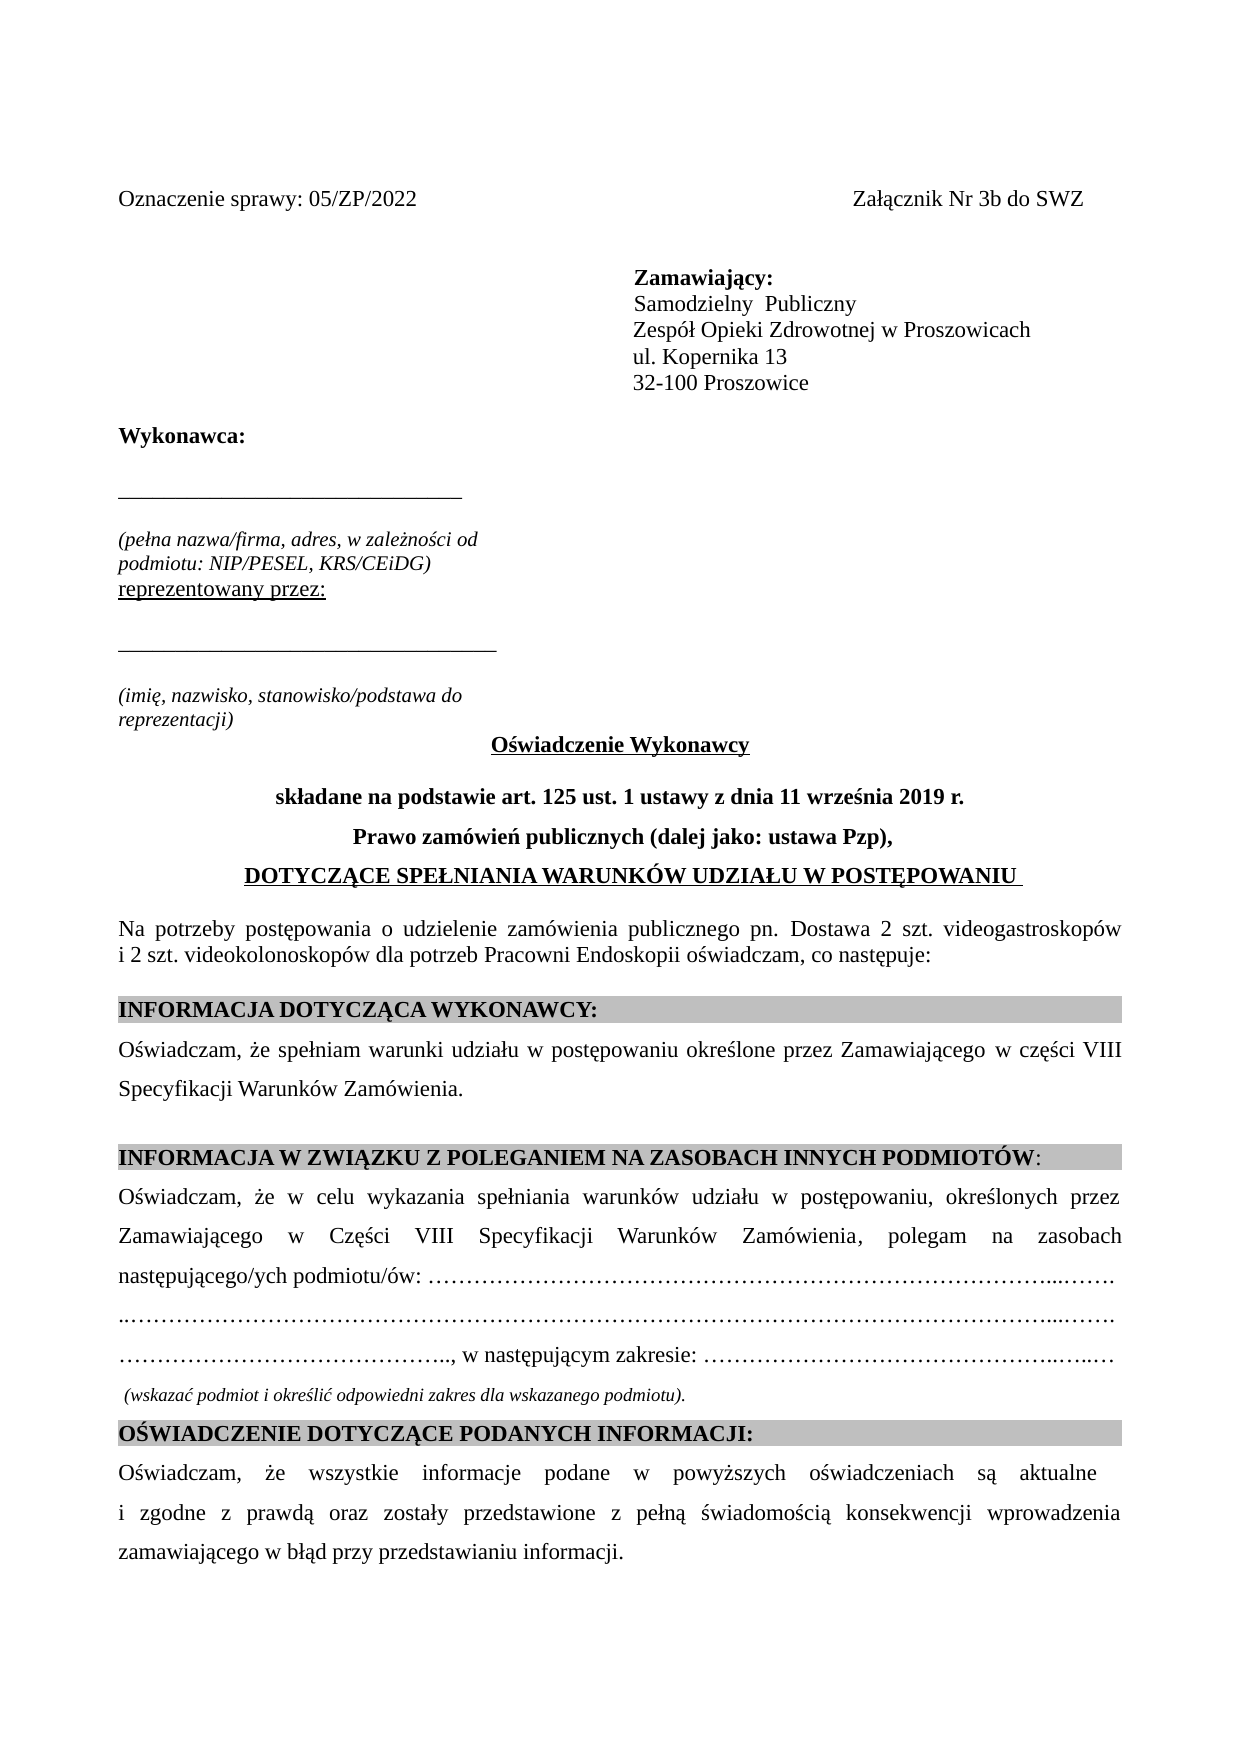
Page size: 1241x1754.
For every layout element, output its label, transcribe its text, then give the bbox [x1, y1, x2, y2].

text Na potrzeby postępowania o udzielenie zamówienia publicznego pn. Dostawa 2 szt. videogastroskopów i 2 szt. videokolonoskopów dla potrzeb Pracowni Endoskopii oświadczam, co następuje: [118, 915, 1122, 968]
text Oznaczenie sprawy: 05/ZP/2022 Załącznik Nr 3b do SWZ [118, 185, 1122, 211]
text DOTYCZĄCE SPEŁNIANIA WARUNKÓW UDZIAŁU W POSTĘPOWANIU [118, 862, 1122, 915]
text OŚWIADCZENIE DOTYCZĄCE PODANYCH INFORMACJI: [118, 1420, 1122, 1446]
text ______________________________ [118, 474, 1122, 501]
text ul. Kopernika 13 [118, 343, 1122, 369]
text Oświadczam, że w celu wykazania spełniania warunków udziału w postępowaniu, określonych przez Zamawiającego w Części VIII Specyfikacji Warunków Zamówienia, polegam na zasobach następującego/ych podmiotu/ów: ………………………………………………………………………...……. [118, 1183, 1122, 1288]
text Samodzielny Publiczny [118, 290, 1122, 316]
text (wskazać podmiot i określić odpowiedni zakres dla wskazanego podmiotu). [118, 1381, 1122, 1407]
text reprezentowany przez: [118, 575, 1122, 602]
text (pełna nazwa/firma, adres, w zależności od podmiotu: NIP/PESEL, KRS/CEiDG) [118, 527, 502, 575]
text składane na podstawie art. 125 ust. 1 ustawy z dnia 11 września 2019 r. [118, 783, 1122, 810]
text Zamawiający: [118, 264, 1122, 290]
text Oświadczenie Wykonawcy [118, 731, 1122, 758]
text INFORMACJA W ZWIĄZKU Z POLEGANIEM NA ZASOBACH INNYCH PODMIOTÓW: [118, 1144, 1122, 1170]
text Wykonawca: [118, 422, 1122, 448]
text _________________________________ [118, 628, 502, 654]
text INFORMACJA DOTYCZĄCA WYKONAWCY: [118, 996, 1122, 1023]
text Prawo zamówień publicznych (dalej jako: ustawa Pzp), [118, 823, 1122, 849]
text ..…………………………………………………………………………………………………………...…….…………………………………….., w następującym zakresie: ………………………………………..…..… [118, 1302, 1122, 1367]
text 32-100 Proszowice [118, 369, 1122, 396]
text Oświadczam, że spełniam warunki udziału w postępowaniu określone przez Zamawiającego w części VIII Specyfikacji Warunków Zamówienia. [118, 1036, 1122, 1102]
text (imię, nazwisko, stanowisko/podstawa do reprezentacji) [118, 683, 502, 731]
text Oświadczam, że wszystkie informacje podane w powyższych oświadczeniach są aktualne i zgodne z prawdą oraz zostały przedstawione z pełną świadomością konsekwencji wprowadzenia zamawiającego w błąd przy przedstawianiu informacji. [118, 1459, 1122, 1565]
text Zespół Opieki Zdrowotnej w Proszowicach [118, 316, 1122, 343]
